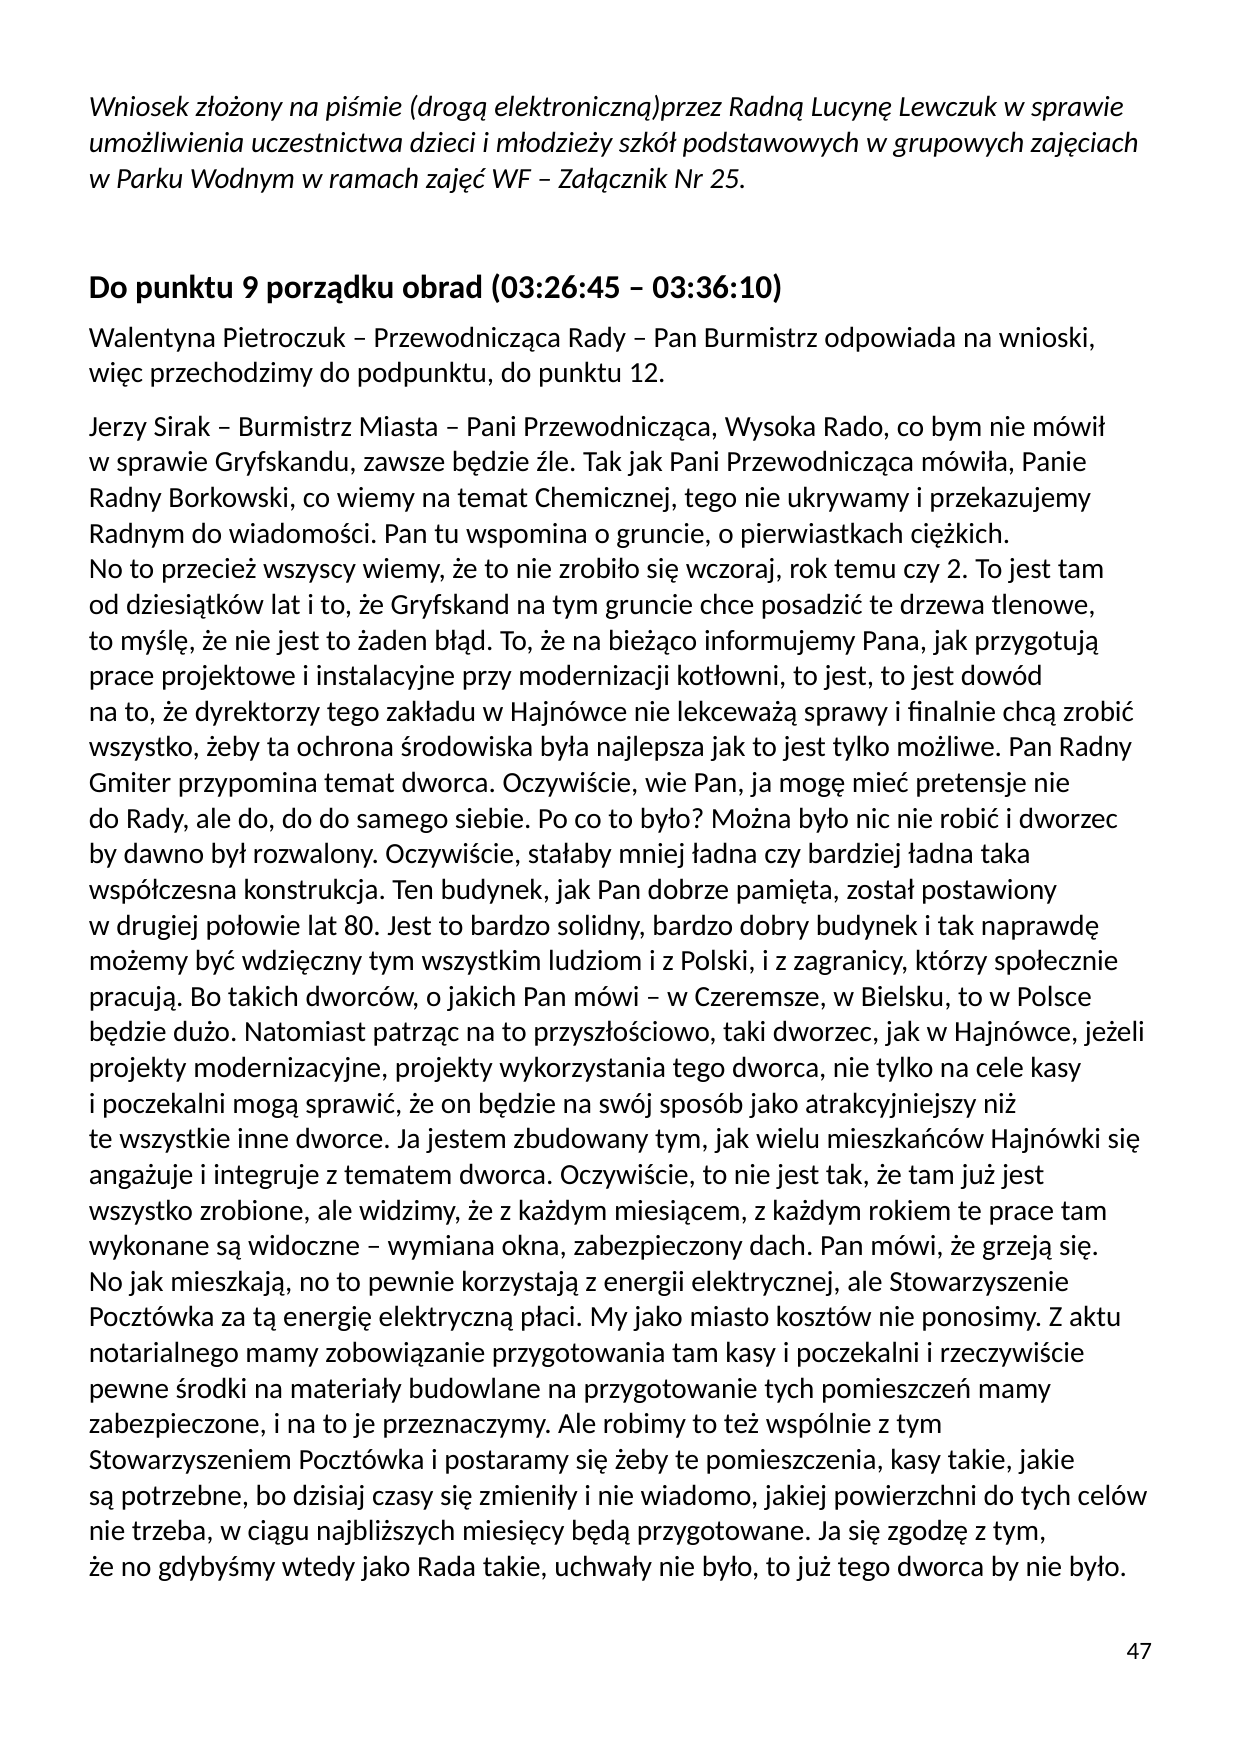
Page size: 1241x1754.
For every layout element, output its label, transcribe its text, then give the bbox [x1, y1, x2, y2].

text Jerzy Sirak – Burmistrz Miasta – Pani Przewodnicząca, Wysoka Rado, co bym nie mówił w sprawie Gryfskandu, zawsze będzie źle. Tak jak Pani Przewodnicząca mówiła, Panie Radny Borkowski, co wiemy na temat Chemicznej, tego nie ukrywamy i przekazujemy Radnym do wiadomości. Pan tu wspomina o gruncie, o pierwiastkach ciężkich. No to przecież wszyscy wiemy, że to nie zrobiło się wczoraj, rok temu czy 2. To jest tam od dziesiątków lat i to, że Gryfskand na tym gruncie chce posadzić te drzewa tlenowe, to myślę, że nie jest to żaden błąd. To, że na bieżąco informujemy Pana, jak przygotują prace projektowe i instalacyjne przy modernizacji kotłowni, to jest, to jest dowód na to, że dyrektorzy tego zakładu w Hajnówce nie lekceważą sprawy i finalnie chcą zrobić wszystko, żeby ta ochrona środowiska była najlepsza jak to jest tylko możliwe. Pan Radny Gmiter przypomina temat dworca. Oczywiście, wie Pan, ja mogę mieć pretensje nie do Rady, ale do, do do samego siebie. Po co to było? Można było nic nie robić i dworzec by dawno był rozwalony. Oczywiście, stałaby mniej ładna czy bardziej ładna taka współczesna konstrukcja. Ten budynek, jak Pan dobrze pamięta, został postawiony w drugiej połowie lat 80. Jest to bardzo solidny, bardzo dobry budynek i tak naprawdę możemy być wdzięczny tym wszystkim ludziom i z Polski, i z zagranicy, którzy społecznie pracują. Bo takich dworców, o jakich Pan mówi – w Czeremsze, w Bielsku, to w Polsce będzie dużo. Natomiast patrząc na to przyszłościowo, taki dworzec, jak w Hajnówce, jeżeli projekty modernizacyjne, projekty wykorzystania tego dworca, nie tylko na cele kasy i poczekalni mogą sprawić, że on będzie na swój sposób jako atrakcyjniejszy niż te wszystkie inne dworce. Ja jestem zbudowany tym, jak wielu mieszkańców Hajnówki się angażuje i integruje z tematem dworca. Oczywiście, to nie jest tak, że tam już jest wszystko zrobione, ale widzimy, że z każdym miesiącem, z każdym rokiem te prace tam wykonane są widoczne – wymiana okna, zabezpieczony dach. Pan mówi, że grzeją się. No jak mieszkają, no to pewnie korzystają z energii elektrycznej, ale Stowarzyszenie Pocztówka za tą energię elektryczną płaci. My jako miasto kosztów nie ponosimy. Z aktu notarialnego mamy zobowiązanie przygotowania tam kasy i poczekalni i rzeczywiście pewne środki na materiały budowlane na przygotowanie tych pomieszczeń mamy zabezpieczone, i na to je przeznaczymy. Ale robimy to też wspólnie z tym Stowarzyszeniem Pocztówka i postaramy się żeby te pomieszczenia, kasy takie, jakie są potrzebne, bo dzisiaj czasy się zmieniły i nie wiadomo, jakiej powierzchni do tych celów nie trzeba, w ciągu najbliższych miesięcy będą przygotowane. Ja się zgodzę z tym, że no gdybyśmy wtedy jako Rada takie, uchwały nie było, to już tego dworca by nie było. [88, 408, 1152, 1583]
subtitle Do punktu 9 porządku obrad (03:26:45 – 03:36:10) [88, 266, 1152, 307]
text Wniosek złożony na piśmie (drogą elektroniczną)przez Radną Lucynę Lewczuk w sprawie umożliwienia uczestnictwa dzieci i młodzieży szkół podstawowych w grupowych zajęciach w Parku Wodnym w ramach zajęć WF – Załącznik Nr 25. [88, 88, 1152, 195]
text Walentyna Pietroczuk – Przewodnicząca Rady – Pan Burmistrz odpowiada na wnioski, więc przechodzimy do podpunktu, do punktu 12. [88, 319, 1152, 390]
